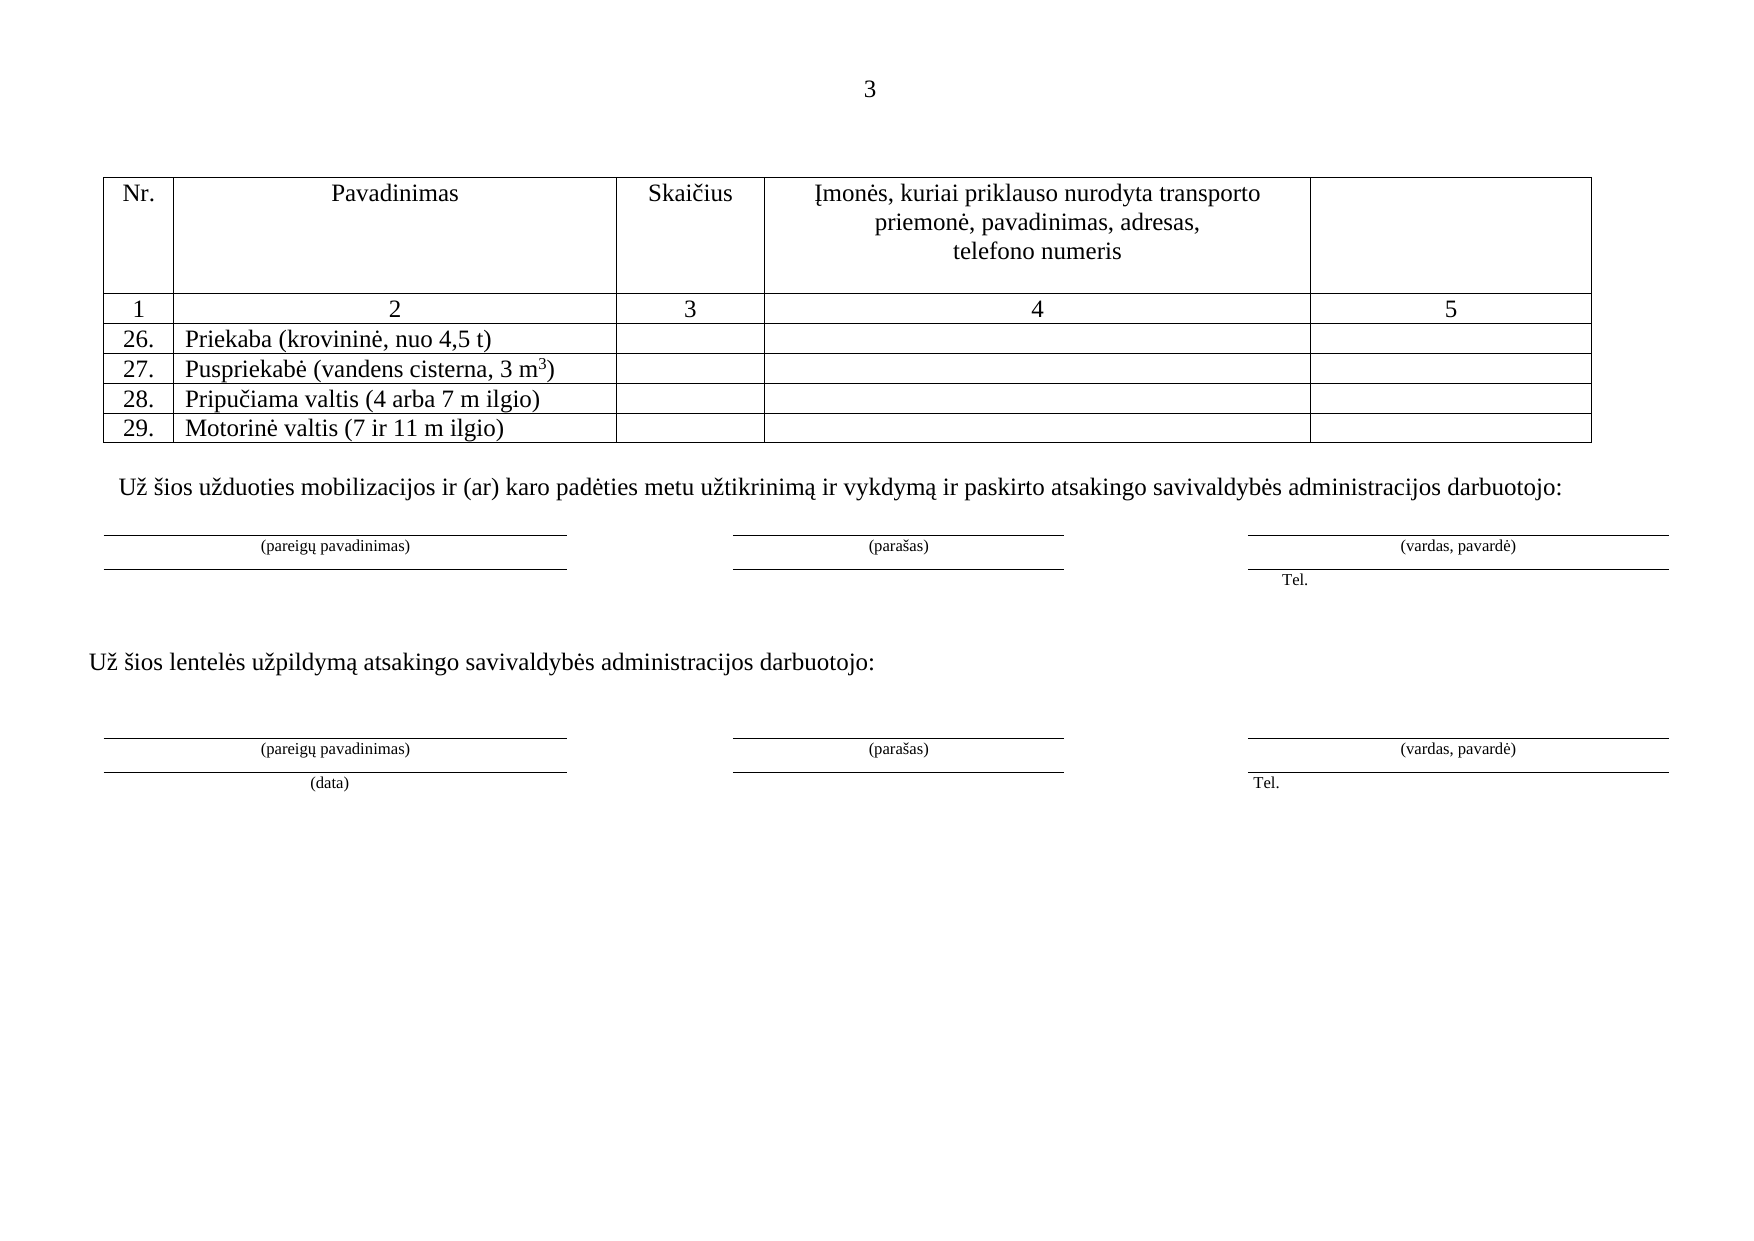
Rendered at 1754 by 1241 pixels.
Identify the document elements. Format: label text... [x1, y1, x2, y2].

table_cell (vardas, pavardė) [1248, 739, 1669, 772]
table_cell 5 [1311, 294, 1591, 323]
table_cell Pavadinimas [174, 178, 616, 293]
text Už šios lentelės užpildymą atsakingo savivaldybės administracijos darbuotojo: [89, 647, 1636, 675]
table_cell [617, 324, 764, 353]
table_cell Puspriekabė (vandens cisterna, 3 m3) [174, 354, 616, 383]
table_header [567, 501, 733, 535]
table_header Įmonės, kuriai priklauso nurodyta transporto priemonė, pavadinimas, adresas, telefono numeris [765, 178, 1310, 293]
table_header [567, 704, 733, 738]
table_header [1248, 501, 1669, 535]
table_cell (vardas, pavardė) [1248, 536, 1669, 569]
table_header [1311, 178, 1591, 293]
table_cell [617, 384, 764, 412]
table_header [104, 704, 567, 738]
table_header [1064, 501, 1248, 535]
table_header [1248, 704, 1669, 738]
table_cell [617, 414, 764, 442]
table_cell [765, 354, 1310, 383]
table_cell 29. [104, 414, 173, 442]
text (data) Tel. [103, 773, 1636, 792]
table_header [104, 501, 567, 535]
text Už šios užduoties mobilizacijos ir (ar) karo padėties metu užtikrinimą ir vykdymą ir paskirto atsakingo savivaldybės administracijos darbuotojo: [89, 472, 1636, 501]
table_cell [1311, 354, 1591, 383]
table_cell (parašas) [733, 536, 1064, 569]
text Tel. [89, 570, 1636, 589]
table_cell [1311, 324, 1591, 353]
table_cell Skaičius [617, 178, 764, 293]
table_cell 2 [174, 294, 616, 323]
table_cell 26. [104, 324, 173, 353]
table_cell [765, 324, 1310, 353]
table_cell (pareigų pavadinimas) [104, 536, 567, 569]
table_cell 3 [617, 294, 764, 323]
table_cell [567, 535, 733, 569]
table_cell [1064, 535, 1248, 569]
table_cell Priekaba (krovininė, nuo 4,5 t) [174, 324, 616, 353]
table_header [1064, 704, 1248, 738]
table_header Nr. [104, 178, 173, 293]
table_cell Pripučiama valtis (4 arba 7 m ilgio) [174, 384, 616, 412]
table_cell 1 [104, 294, 173, 323]
table_cell [617, 354, 764, 383]
table_cell [765, 384, 1310, 412]
table_header [733, 704, 1064, 738]
table_cell (parašas) [733, 739, 1064, 772]
table_cell [567, 738, 733, 772]
table_cell 27. [104, 354, 173, 383]
table_cell (pareigų pavadinimas) [104, 739, 567, 772]
table_cell [1311, 384, 1591, 412]
table_cell [1311, 414, 1591, 442]
table_cell 4 [765, 294, 1310, 323]
table_header [733, 501, 1064, 535]
table_cell Motorinė valtis (7 ir 11 m ilgio) [174, 414, 616, 442]
table_cell [765, 414, 1310, 442]
table_cell 28. [104, 384, 173, 412]
table_cell [1064, 738, 1248, 772]
